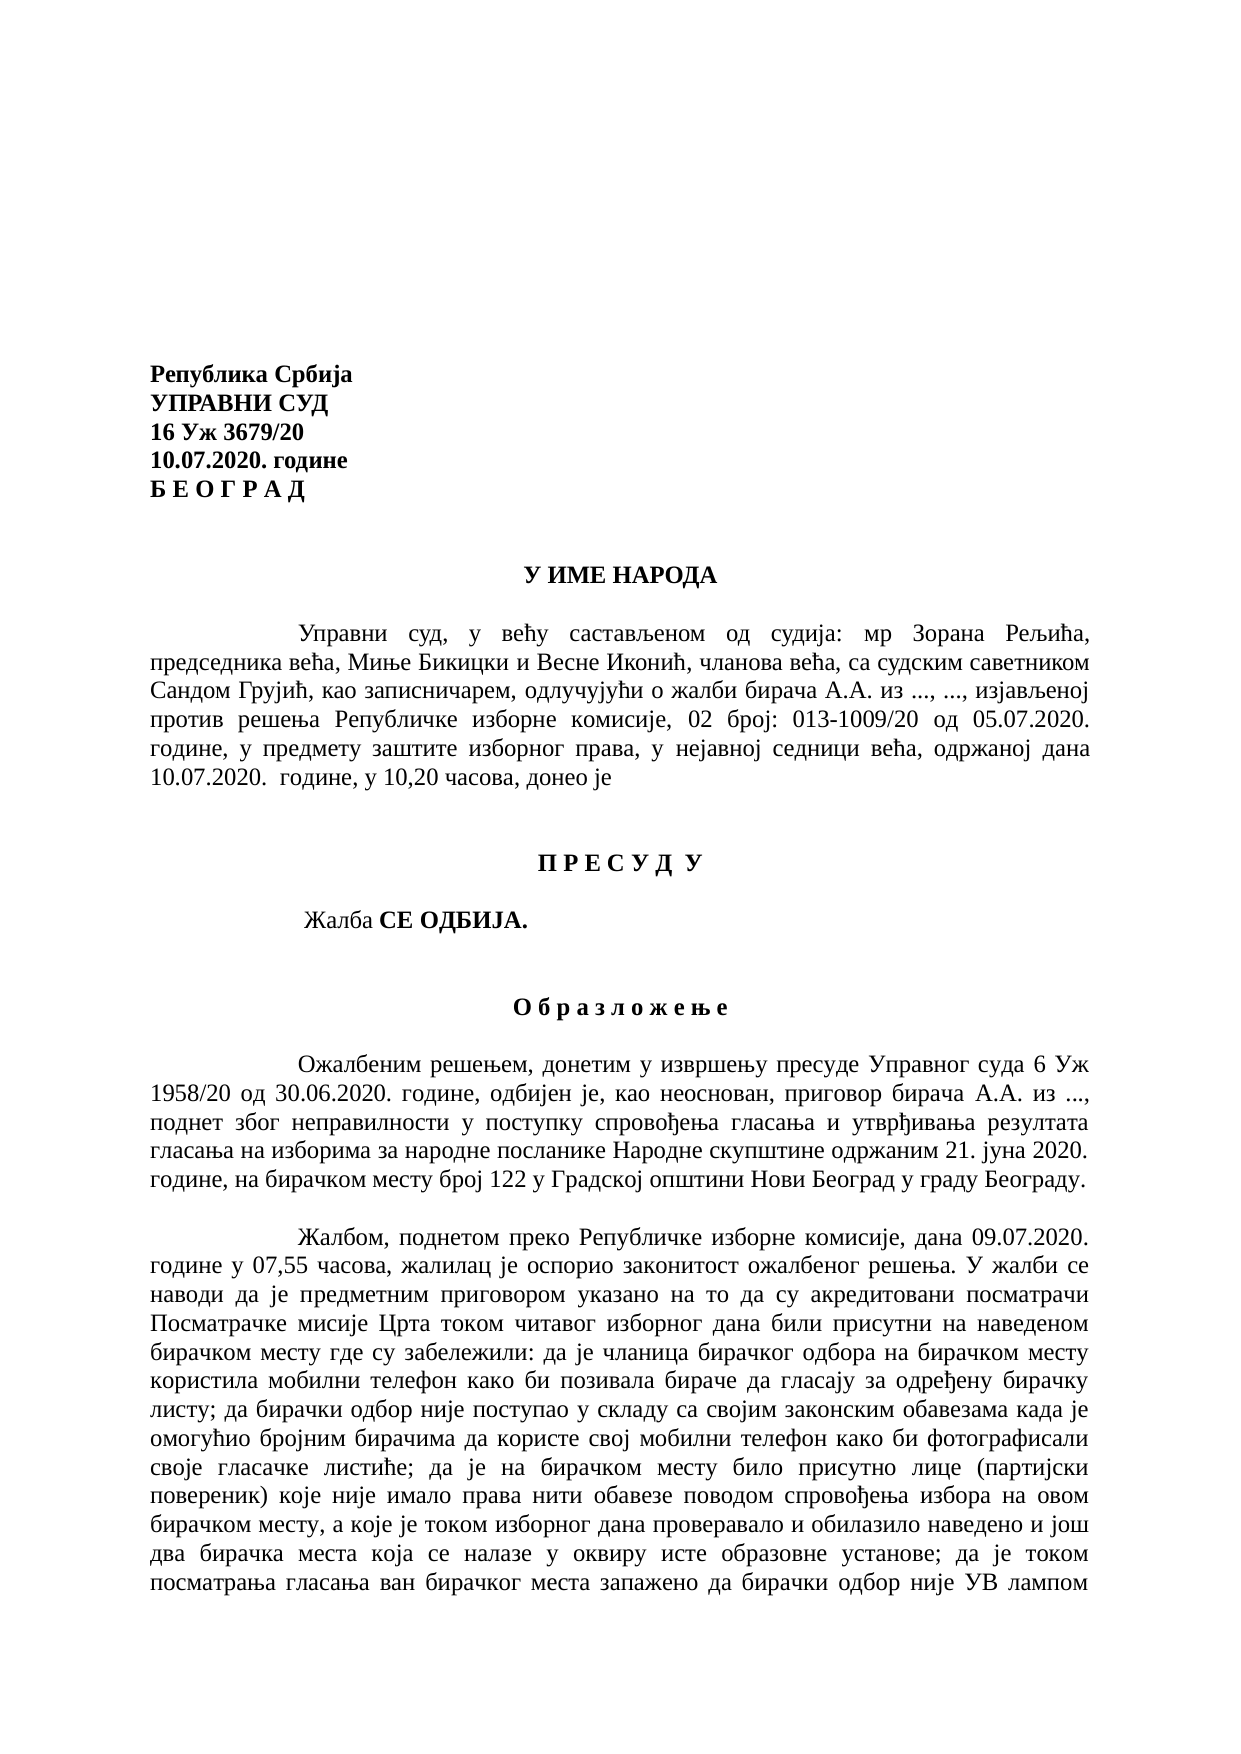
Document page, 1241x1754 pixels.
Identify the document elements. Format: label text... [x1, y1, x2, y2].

text П Р Е С У Д У [150, 848, 1090, 877]
text У ИМЕ НАРОДА [150, 560, 1090, 589]
text УПРАВНИ СУД [150, 388, 1090, 417]
text 10.07.2020. године [150, 445, 1090, 474]
text Ожалбеним решењем, донетим у извршењу пресуде Управног суда 6 Уж 1958/20 од 30.06.2020. године, одбијен је, као неоснован, приговор бирача A.A. из ..., поднет због неправилности у поступку спровођења гласања и утврђивања резултата гласања на изборима за народне посланике Народне скупштине одржаним 21. јуна 2020. године, на бирачком месту број 122 у Градској општини Нови Београд у граду Београду. [150, 1049, 1090, 1193]
text Б Е О Г Р А Д [150, 474, 1090, 503]
text Жалба СЕ ОДБИЈА. [150, 905, 1090, 934]
text Жалбом, поднетом преко Републичке изборне комисије, дана 09.07.2020. године у 07,55 часова, жалилац је оспорио законитост ожалбеног решења. У жалби се наводи да је предметним приговором указано на то да су акредитовани посматрачи Посматрачке мисије Црта током читавог изборног дана били присутни на наведеном бирачком месту где су забележили: да је чланица бирачког одбора на бирачком месту користила мобилни телефон како би позивала бираче да гласају за одређену бирачку листу; да бирачки одбор није поступао у складу са својим законским обавезама када је омогућио бројним бирачима да користе свој мобилни телефон како би фотографисали своје гласачке листиће; да је на бирачком месту било присутно лице (партијски повереник) које није имало права нити обавезе поводом спровођења избора на овом бирачком месту, а које је током изборног дана проверавало и обилазило наведено и још два бирачка места која се налазе у оквиру исте образовне установе; да је током посматрања гласања ван бирачког места запажено да бирачки одбор није УВ лампом [150, 1222, 1090, 1595]
text Република Србија [150, 148, 1090, 388]
text 16 Уж 3679/20 [150, 417, 1090, 445]
text Управни суд, у већу састављеном од судија: мр Зорана Рељића, председника већа, Миње Бикицки и Весне Иконић, чланова већа, са судским саветником Сандом Грујић, као записничарем, одлучујући о жалби бирача A.A. из ..., ..., изјављеној против решења Републичке изборне комисије, 02 број: 013-1009/20 од 05.07.2020. године, у предмету заштите изборног права, у нејавној седници већа, одржаној дана 10.07.2020. године, у 10,20 часова, донео је [150, 618, 1090, 790]
text О б р а з л о ж е њ е [150, 992, 1090, 1020]
